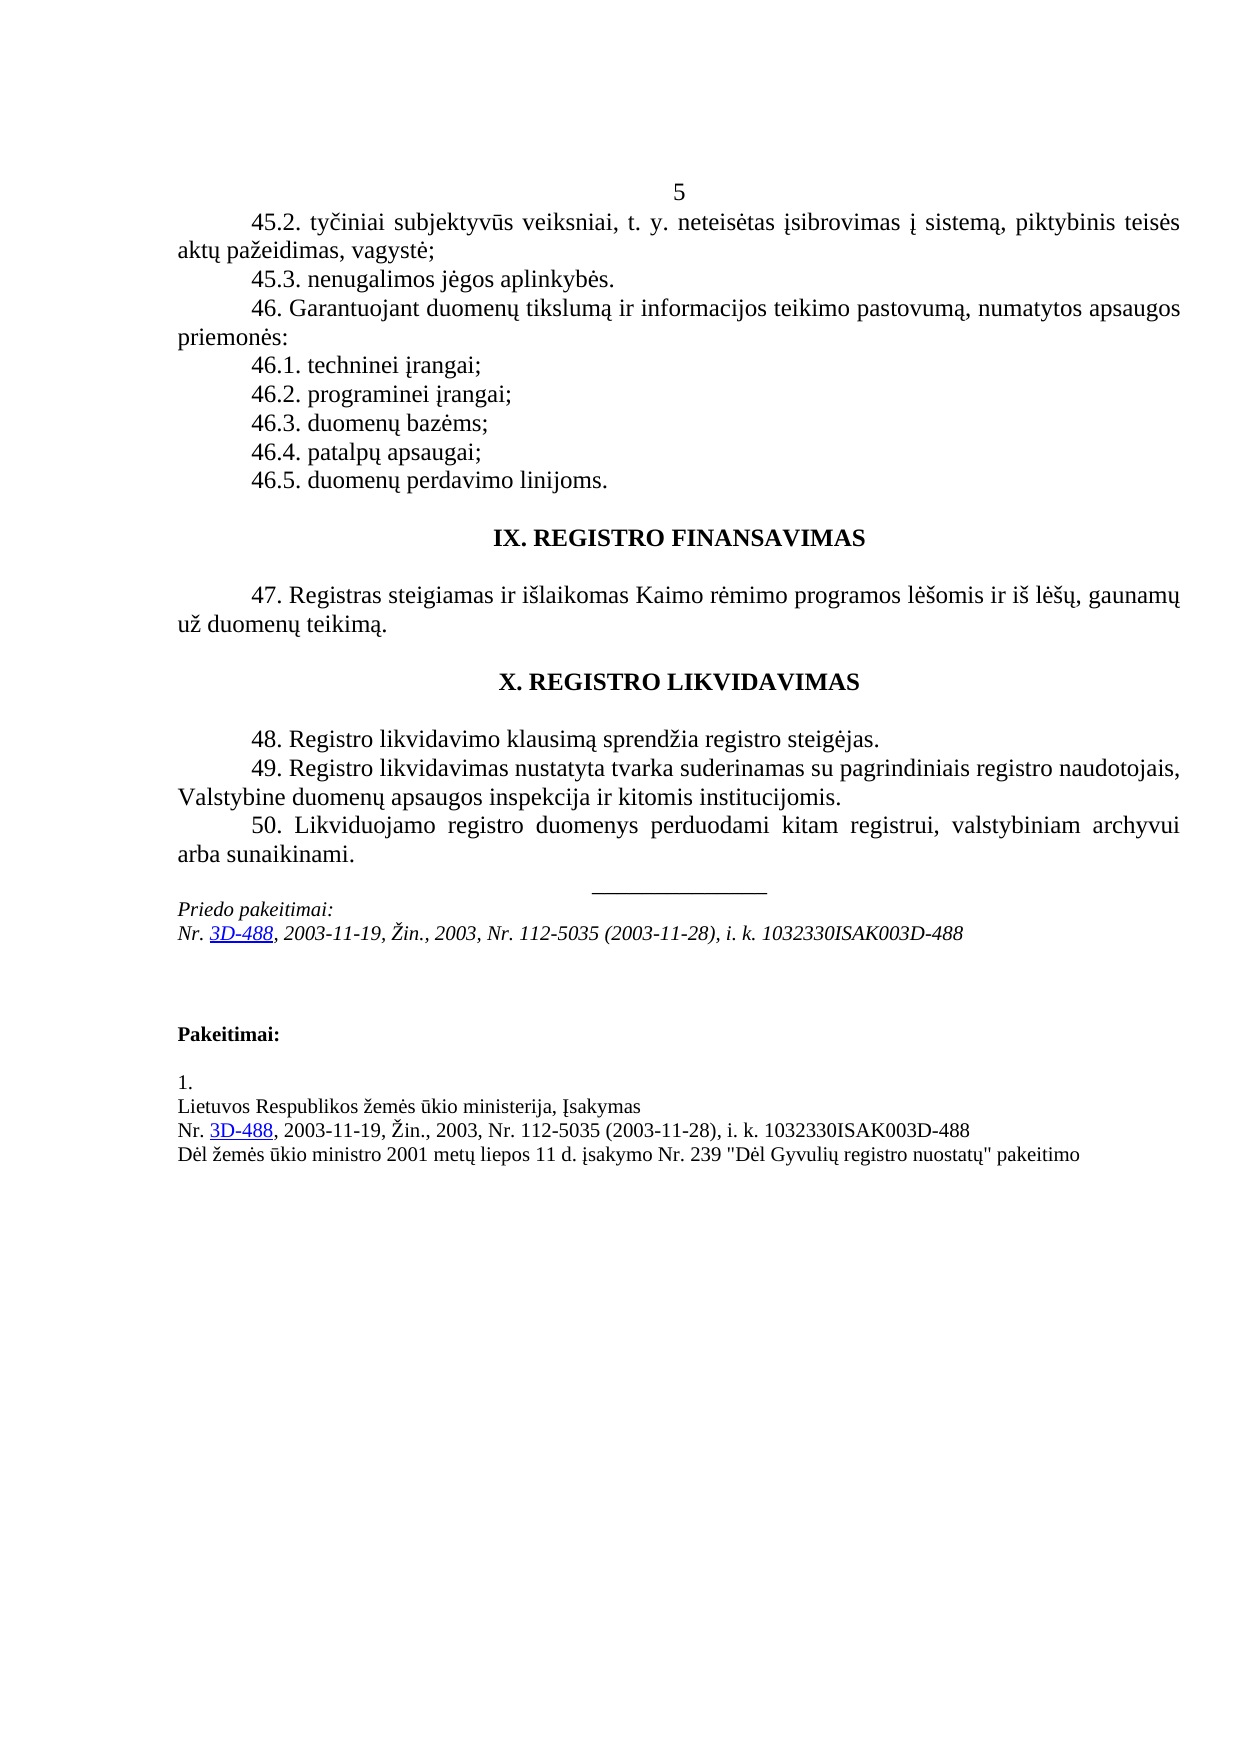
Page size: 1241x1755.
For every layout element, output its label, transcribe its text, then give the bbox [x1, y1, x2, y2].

text Lietuvos Respublikos žemės ūkio ministerija, Įsakymas [177, 1094, 1181, 1118]
text 47. Registras steigiamas ir išlaikomas Kaimo rėmimo programos lėšomis ir iš lėšų, gaunamų už duomenų teikimą. [177, 580, 1181, 638]
text 46.3. duomenų bazėms; [177, 408, 1181, 437]
text X. REGISTRO LIKVIDAVIMAS [177, 667, 1181, 695]
text 46.2. programinei įrangai; [177, 379, 1181, 408]
text Pakeitimai: [177, 1022, 1181, 1046]
text Nr. 3D-488, 2003-11-19, Žin., 2003, Nr. 112-5035 (2003-11-28), i. k. 1032330ISAK003D-488 [177, 1118, 1181, 1142]
text 45.3. nenugalimos jėgos aplinkybės. [177, 264, 1181, 293]
text Dėl žemės ūkio ministro 2001 metų liepos 11 d. įsakymo Nr. 239 "Dėl Gyvulių registro nuostatų" pakeitimo [177, 1142, 1181, 1166]
text 46. Garantuojant duomenų tikslumą ir informacijos teikimo pastovumą, numatytos apsaugos priemonės: [177, 293, 1181, 350]
text 49. Registro likvidavimas nustatyta tvarka suderinamas su pagrindiniais registro naudotojais, Valstybine duomenų apsaugos inspekcija ir kitomis institucijomis. [177, 753, 1181, 810]
text 50. Likviduojamo registro duomenys perduodami kitam registrui, valstybiniam archyvui arba sunaikinami. [177, 810, 1181, 868]
text 46.1. techninei įrangai; [177, 350, 1181, 379]
text ______________ [177, 868, 1181, 897]
text Priedo pakeitimai: [177, 897, 1181, 921]
text 46.5. duomenų perdavimo linijoms. [177, 465, 1181, 494]
text IX. REGISTRO FINANSAVIMAS [177, 523, 1181, 552]
text 45.2. tyčiniai subjektyvūs veiksniai, t. y. neteisėtas įsibrovimas į sistemą, piktybinis teisės aktų pažeidimas, vagystė; [177, 207, 1181, 264]
text Nr. 3D-488, 2003-11-19, Žin., 2003, Nr. 112-5035 (2003-11-28), i. k. 1032330ISAK003D-488 [177, 921, 1181, 945]
text 46.4. patalpų apsaugai; [177, 437, 1181, 465]
text 48. Registro likvidavimo klausimą sprendžia registro steigėjas. [177, 724, 1181, 753]
text 1. [177, 1070, 1181, 1094]
